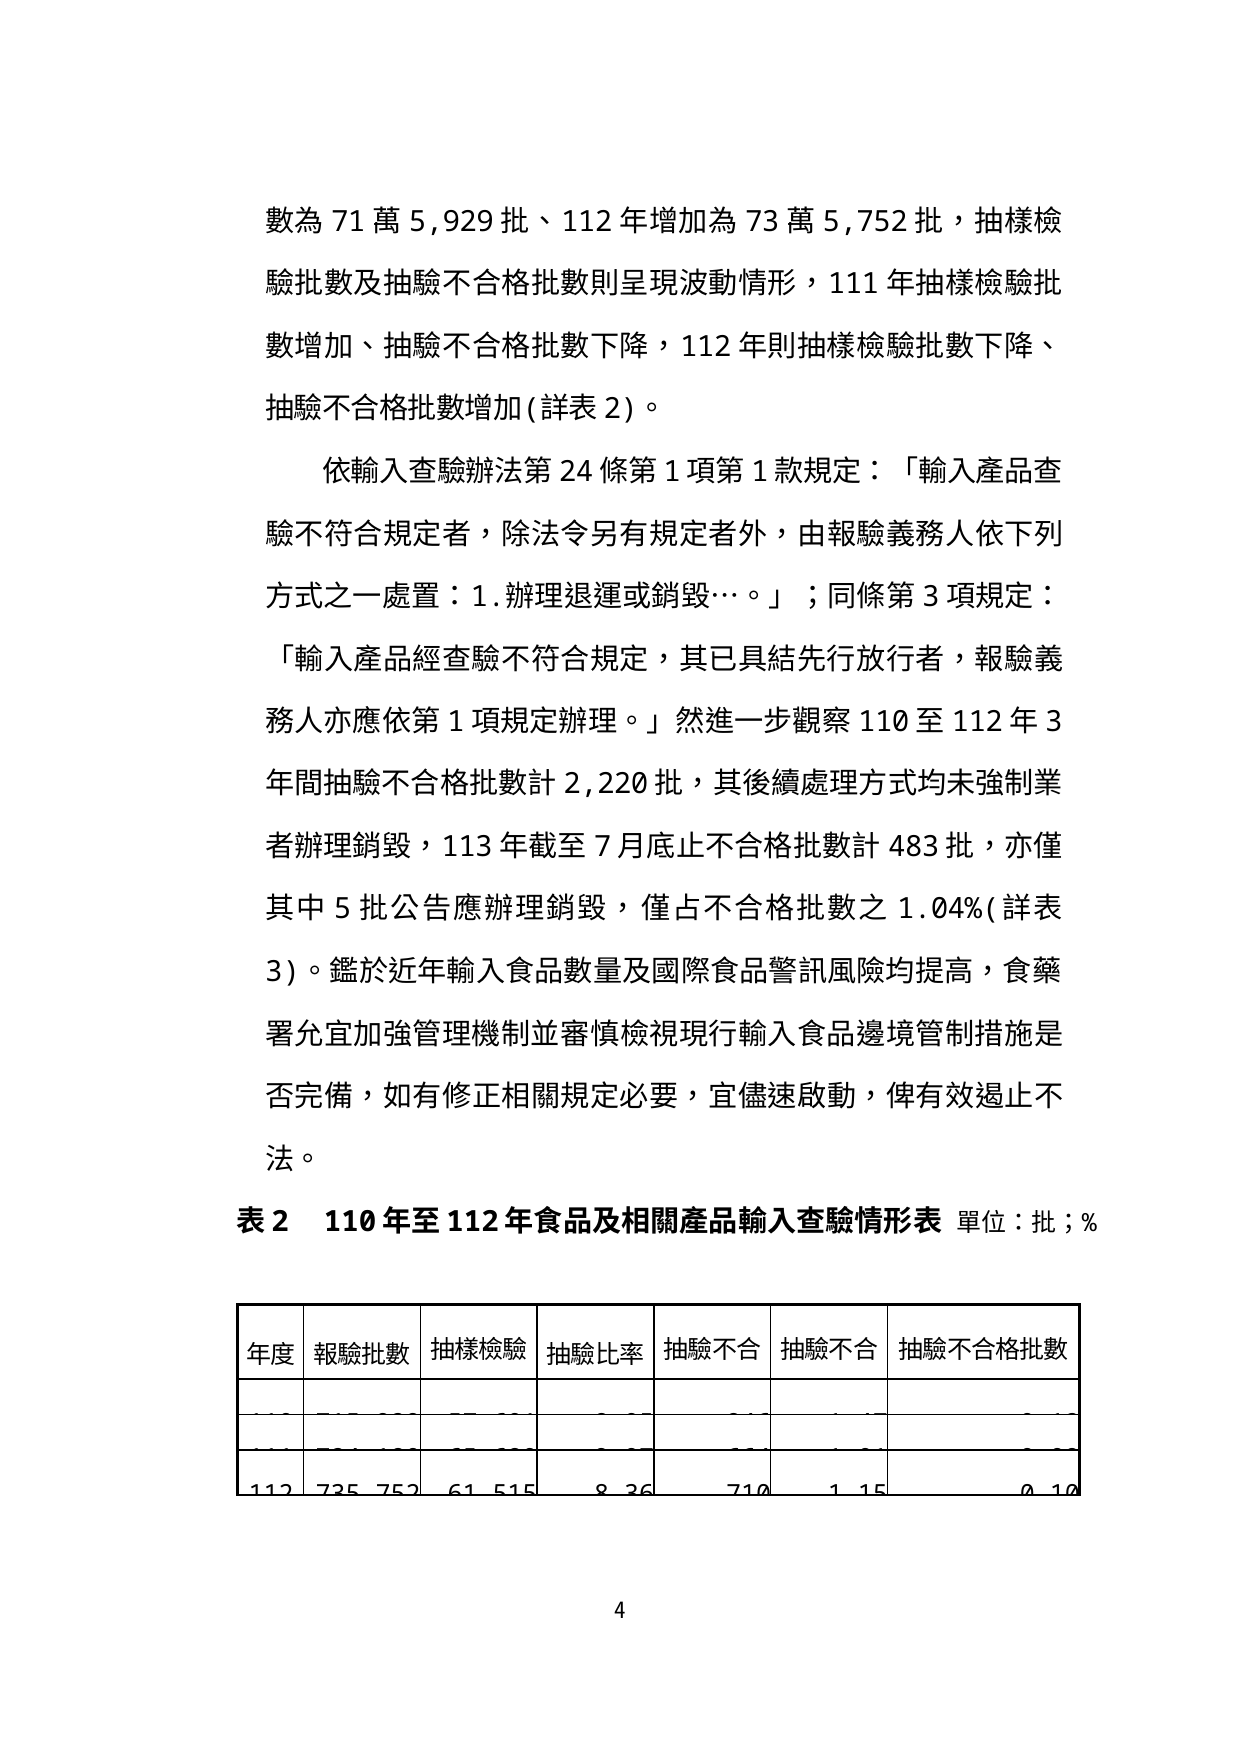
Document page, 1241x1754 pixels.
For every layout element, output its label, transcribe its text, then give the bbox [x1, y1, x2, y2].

table_cell 0.10 [888, 1451, 1078, 1494]
table_cell 0.12 [888, 1380, 1078, 1414]
table_header 報驗批數 [304, 1306, 420, 1378]
table_cell 57,601 [421, 1380, 536, 1414]
text 依輸入查驗辦法第24條第1項第1款規定：「輸入產品查驗不符合規定者，除法令另有規定者外，由報驗義務人依下列方式之一處置：1.辦理退運或銷毀…。」；同條第3項規定：「輸入產品經查驗不符合規定，其已具結先行放行者，報驗義務人亦應依第1項規定辦理。」然進一步觀察110至112年3年間抽驗不合格批數計2,220批，其後續處理方式均未強制業者辦理銷毀，113年截至7月底止不合格批數計483批，亦僅其中5批公告應辦理銷毀，僅占不合格批數之1.04%(詳表3)。鑑於近年輸入食品數量及國際食品警訊風險均提高，食藥署允宜加強管理機制並審慎檢視現行輸入食品邊境管制措施是否完備，如有修正相關規定必要，宜儘速啟動，俾有效遏止不法。 [265, 427, 1063, 1177]
table_header 抽樣檢驗批數 [421, 1306, 536, 1378]
table_cell 1.01 [771, 1415, 887, 1449]
table_cell 65,680 [421, 1415, 536, 1449]
table_cell 110 [239, 1380, 303, 1414]
table_cell 715,929 [304, 1380, 420, 1414]
table_cell 112 [239, 1451, 303, 1494]
table_header 抽驗不合格批數 [655, 1306, 770, 1378]
table_cell 9.07 [538, 1415, 653, 1449]
table_cell 8.36 [538, 1451, 653, 1494]
table_cell 1.15 [771, 1451, 887, 1494]
table_cell 111 [239, 1415, 303, 1449]
table_cell 710 [655, 1451, 770, 1494]
table_header 抽驗不合格比率 [771, 1306, 887, 1378]
table_cell 724,180 [304, 1415, 420, 1449]
table_cell 664 [655, 1415, 770, 1449]
table_cell 1.47 [771, 1380, 887, 1414]
table_cell 735,752 [304, 1451, 420, 1494]
text 數為71萬5,929批、112年增加為73萬5,752批，抽樣檢驗批數及抽驗不合格批數則呈現波動情形，111年抽樣檢驗批數增加、抽驗不合格批數下降，112年則抽樣檢驗批數下降、抽驗不合格批數增加(詳表2)。 [265, 177, 1063, 427]
text 表2 110年至112年食品及相關產品輸入查驗情形表 單位：批；% [176, 1177, 1136, 1240]
table_cell 61,515 [421, 1451, 536, 1494]
table_header 抽驗比率 [538, 1306, 653, 1378]
table_header 年度 [239, 1306, 303, 1378]
table_cell 0.09 [888, 1415, 1078, 1449]
table_cell 8.05 [538, 1380, 653, 1414]
table_cell 846 [655, 1380, 770, 1414]
table_header 抽驗不合格批數占報驗批數比率 [888, 1306, 1078, 1378]
